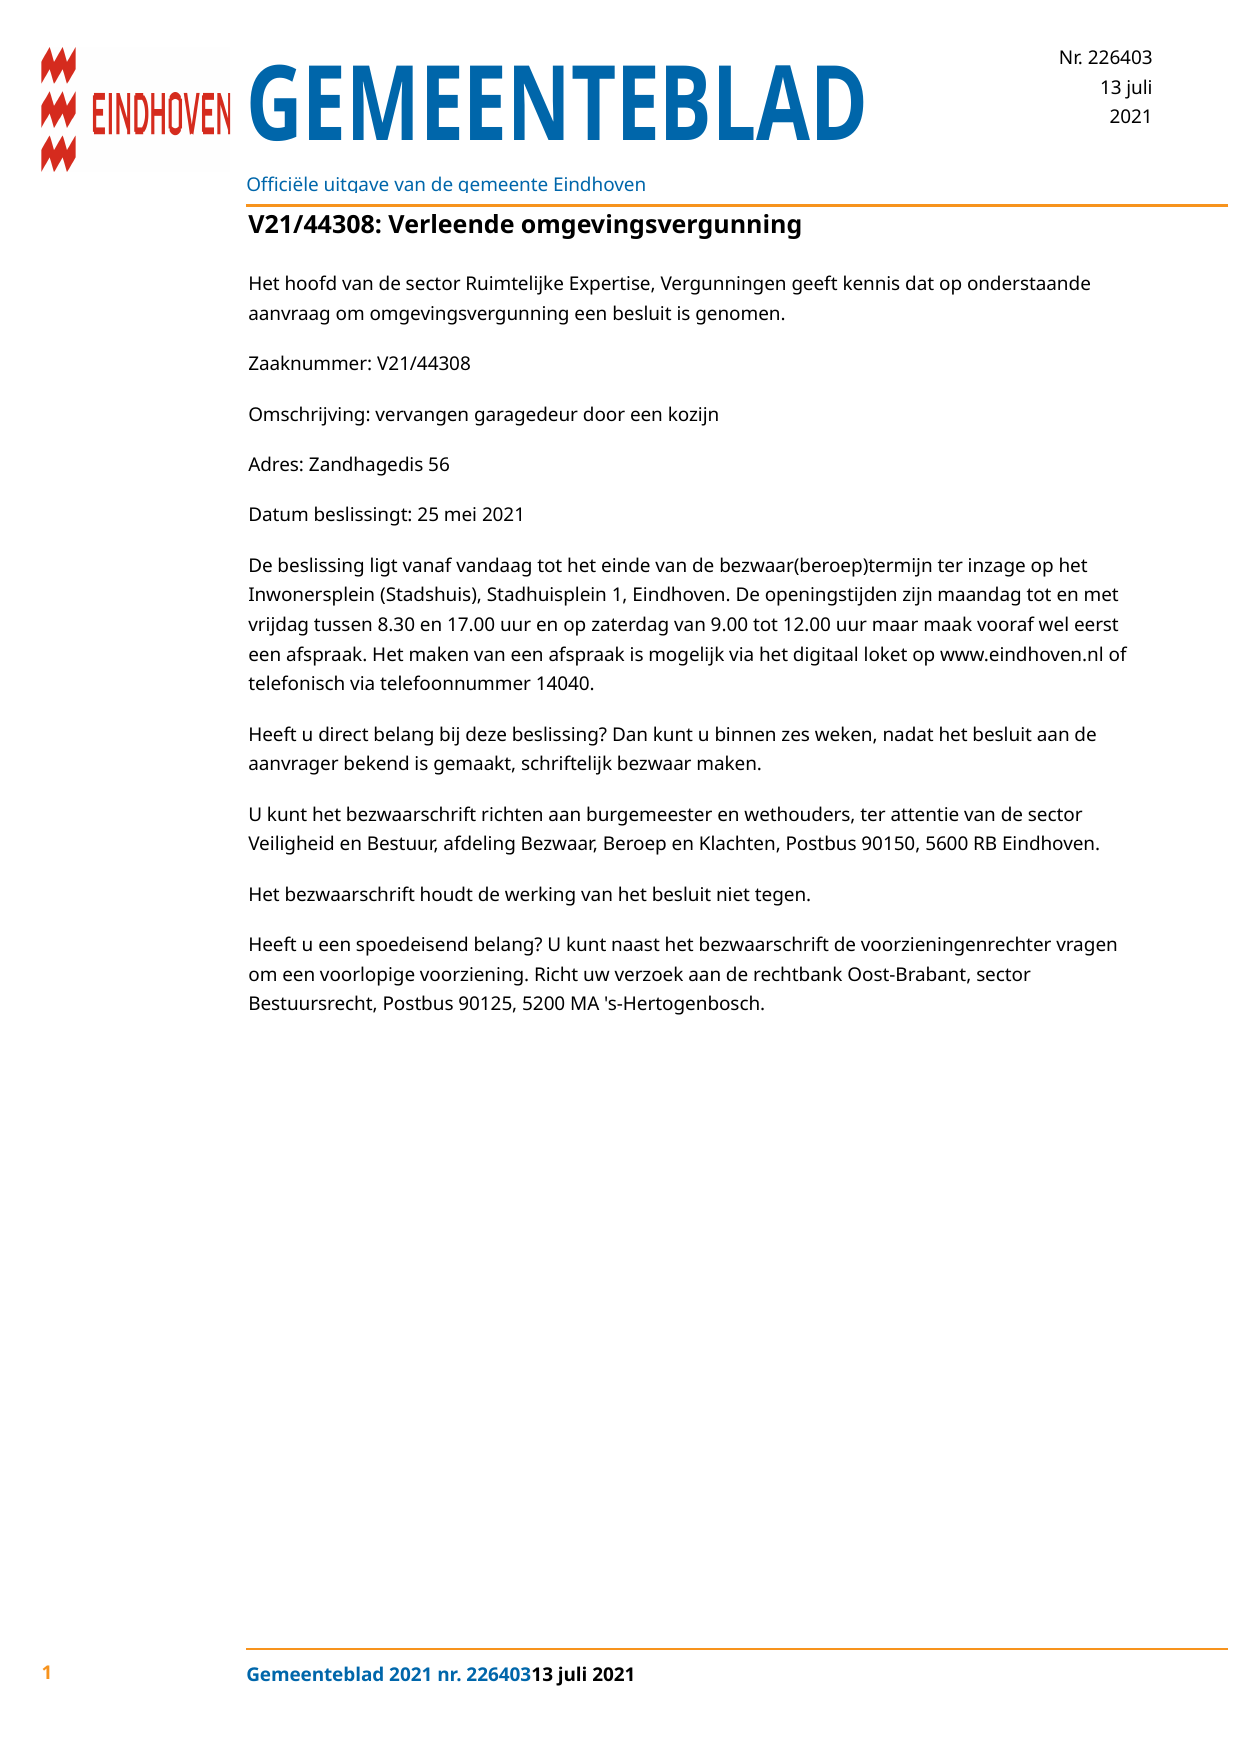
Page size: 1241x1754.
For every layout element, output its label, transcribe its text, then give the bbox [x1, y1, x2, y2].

text Datum beslissingt: 25 mei 2021 [248, 502, 1152, 527]
text V21/44308: Verleende omgevingsvergunning [248, 207, 1152, 241]
text De beslissing ligt vanaf vandaag tot het einde van de bezwaar(beroep)termijn ter inzage op het Inwonersplein (Stadshuis), Stadhuisplein 1, Eindhoven. De openingstijden zijn maandag tot en met vrijdag tussen 8.30 en 17.00 uur en op zaterdag van 9.00 tot 12.00 uur maar maak vooraf wel eerst een afspraak. Het maken van een afspraak is mogelijk via het digitaal loket op www.eindhoven.nl of telefonisch via telefoonnummer 14040. [248, 552, 1152, 696]
text Heeft u direct belang bij deze beslissing? Dan kunt u binnen zes weken, nadat het besluit aan de aanvrager bekend is gemaakt, schriftelijk bezwaar maken. [248, 721, 1152, 776]
text Heeft u een spoedeisend belang? U kunt naast het bezwaarschrift de voorzieningenrechter vragen om een voorlopige voorziening. Richt uw verzoek aan de rechtbank Oost-Brabant, sector Bestuursrecht, Postbus 90125, 5200 MA 's-Hertogenbosch. [248, 931, 1152, 1016]
text Zaaknummer: V21/44308 [248, 350, 1152, 376]
text U kunt het bezwaarschrift richten aan burgemeester en wethouders, ter attentie van de sector Veiligheid en Bestuur, afdeling Bezwaar, Beroep en Klachten, Postbus 90150, 5600 RB Eindhoven. [248, 801, 1152, 856]
text Het hoofd van de sector Ruimtelijke Expertise, Vergunningen geeft kennis dat op onderstaande aanvraag om omgevingsvergunning een besluit is genomen. [248, 270, 1152, 326]
picture [41, 47, 231, 172]
text Omschrijving: vervangen garagedeur door een kozijn [248, 401, 1152, 426]
text Het bezwaarschrift houdt de werking van het besluit niet tegen. [248, 881, 1152, 906]
text Adres: Zandhagedis 56 [248, 451, 1152, 477]
